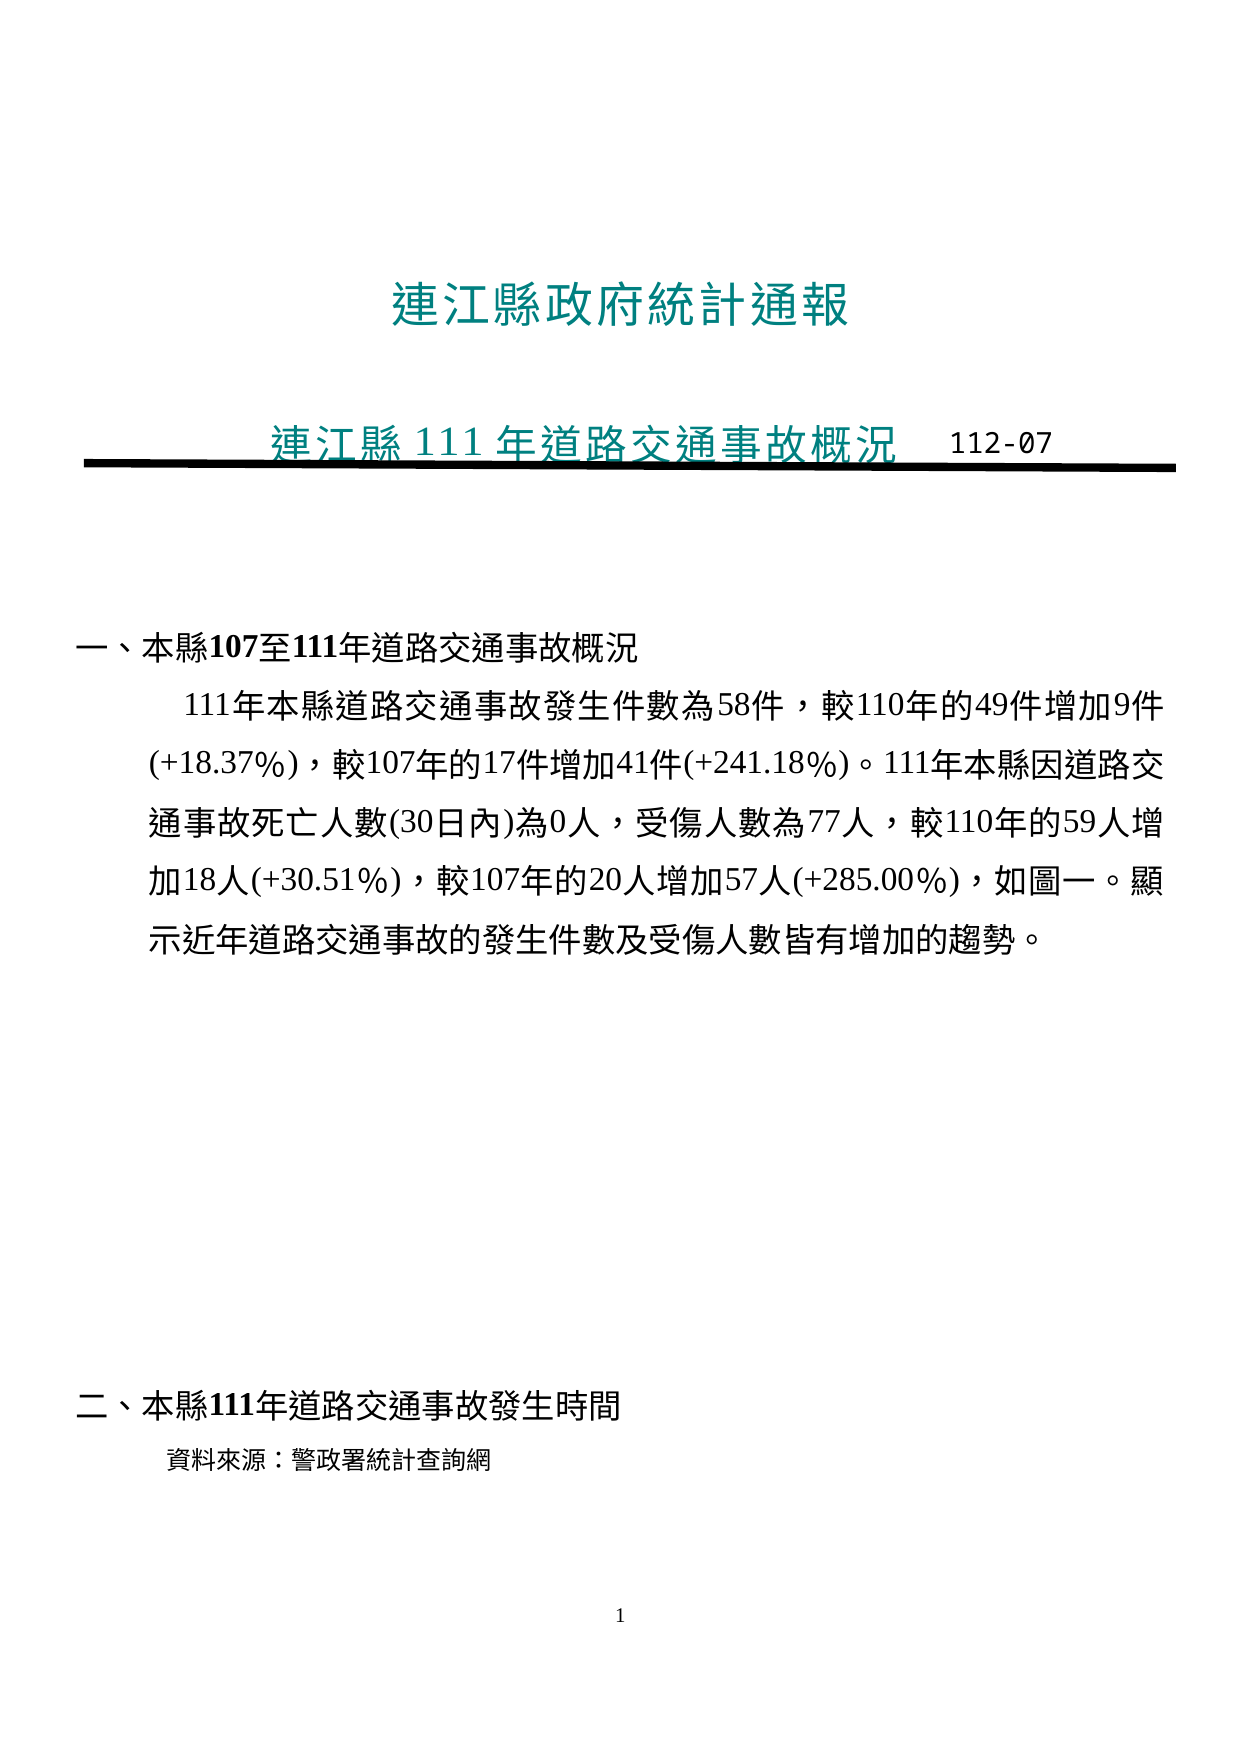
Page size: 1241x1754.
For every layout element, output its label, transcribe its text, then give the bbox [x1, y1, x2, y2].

text 連江縣111年道路交通事故概況 112-07 [75, 373, 1165, 490]
text 二、本縣111年道路交通事故發生時間 [75, 1365, 1165, 1423]
text 連江縣政府統計通報 [75, 294, 1165, 329]
text 資料來源：警政署統計查詢網 [166, 1441, 572, 1477]
text 一、本縣107至111年道路交通事故概況 [75, 606, 1165, 665]
text 111年本縣道路交通事故發生件數為58件，較110年的49件增加9件(+18.37％)，較107年的17件增加41件(+241.18％)。111年本縣因道路交通事故死亡人數(30日內)為0人，受傷人數為77人，較110年的59人增加18人(+30.51％)，較107年的20人增加57人(+285.00％)，如圖一。顯示近年道路交通事故的發生件數及受傷人數皆有增加的趨勢。 [149, 665, 1165, 956]
